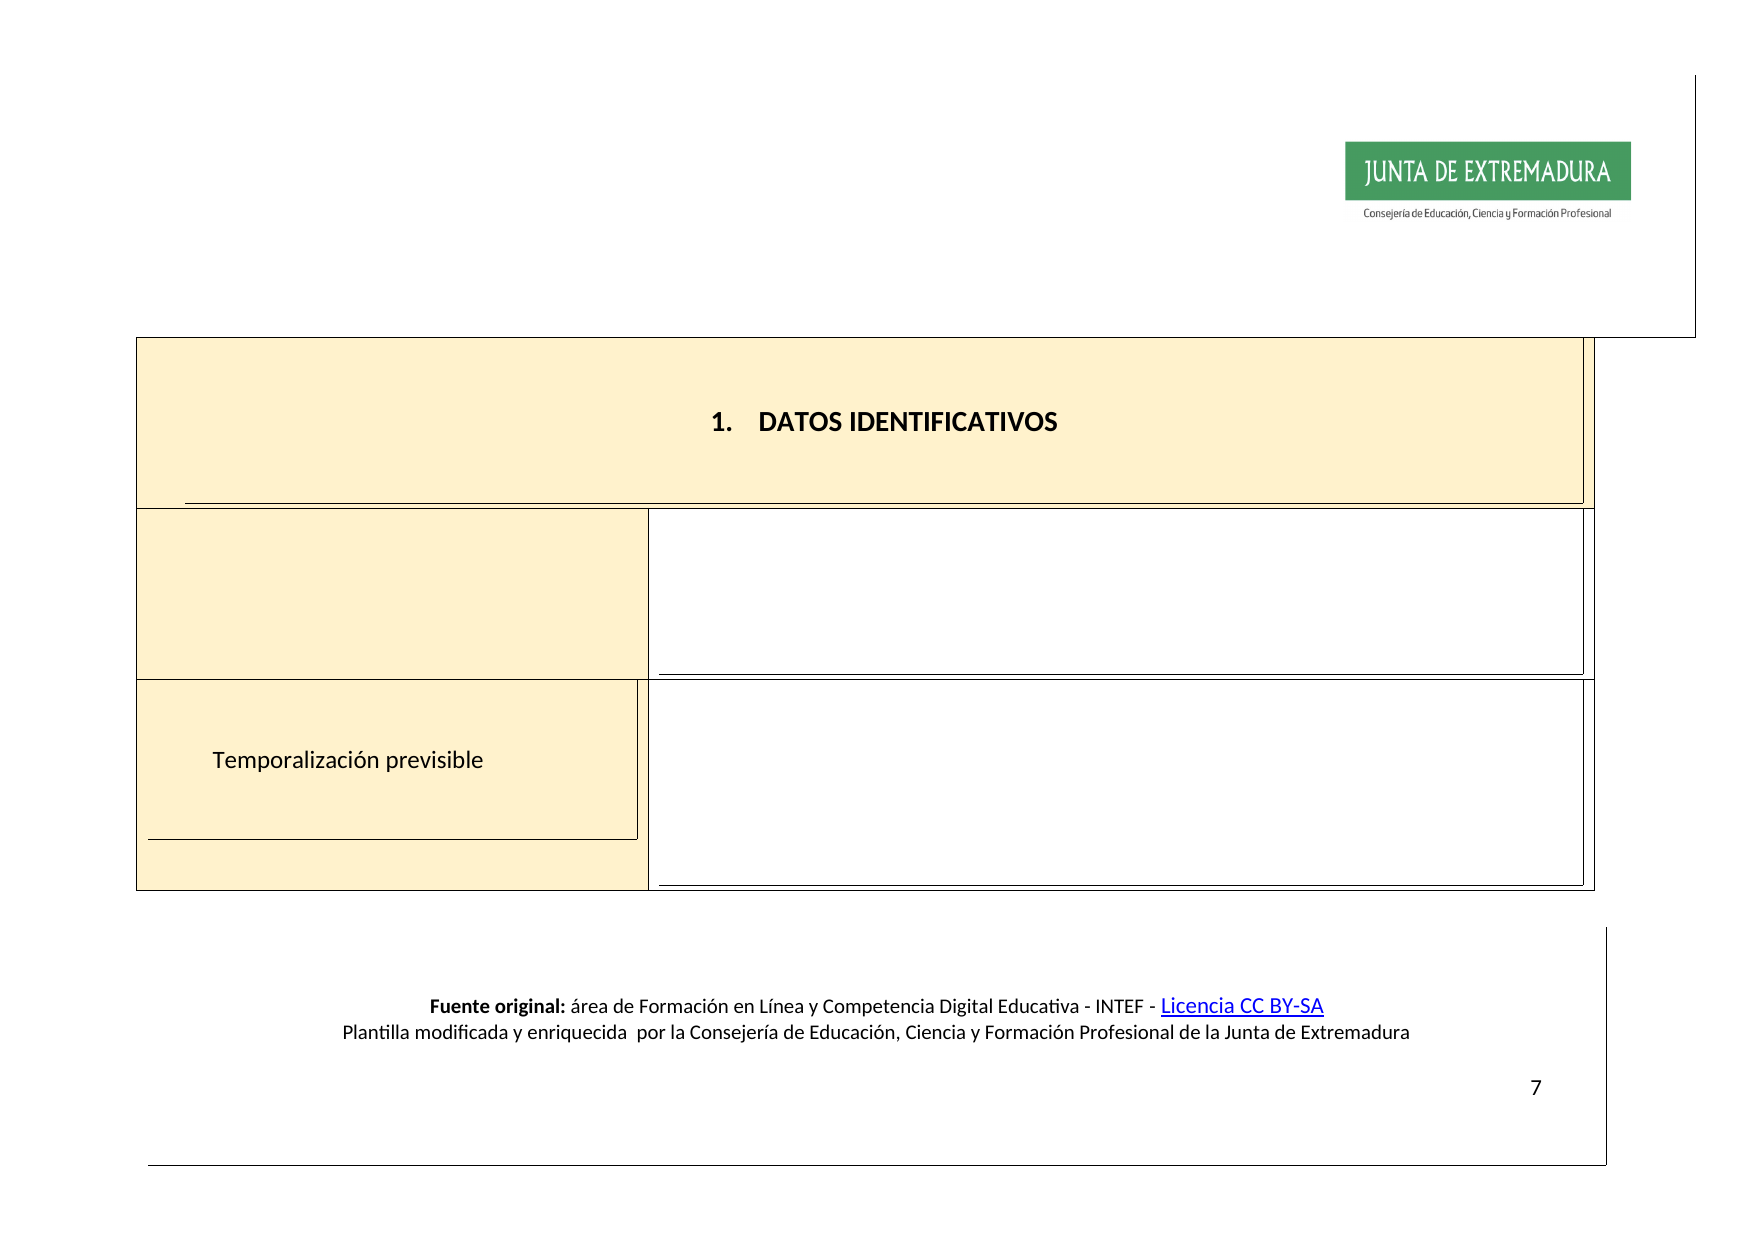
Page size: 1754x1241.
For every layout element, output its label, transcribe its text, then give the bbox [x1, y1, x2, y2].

table_cell [137, 509, 648, 679]
table_header DATOS IDENTIFICATIVOS [137, 338, 1594, 508]
table_cell [649, 680, 1594, 890]
table_cell [649, 509, 1594, 679]
table_cell Temporalización previsible [137, 680, 648, 890]
